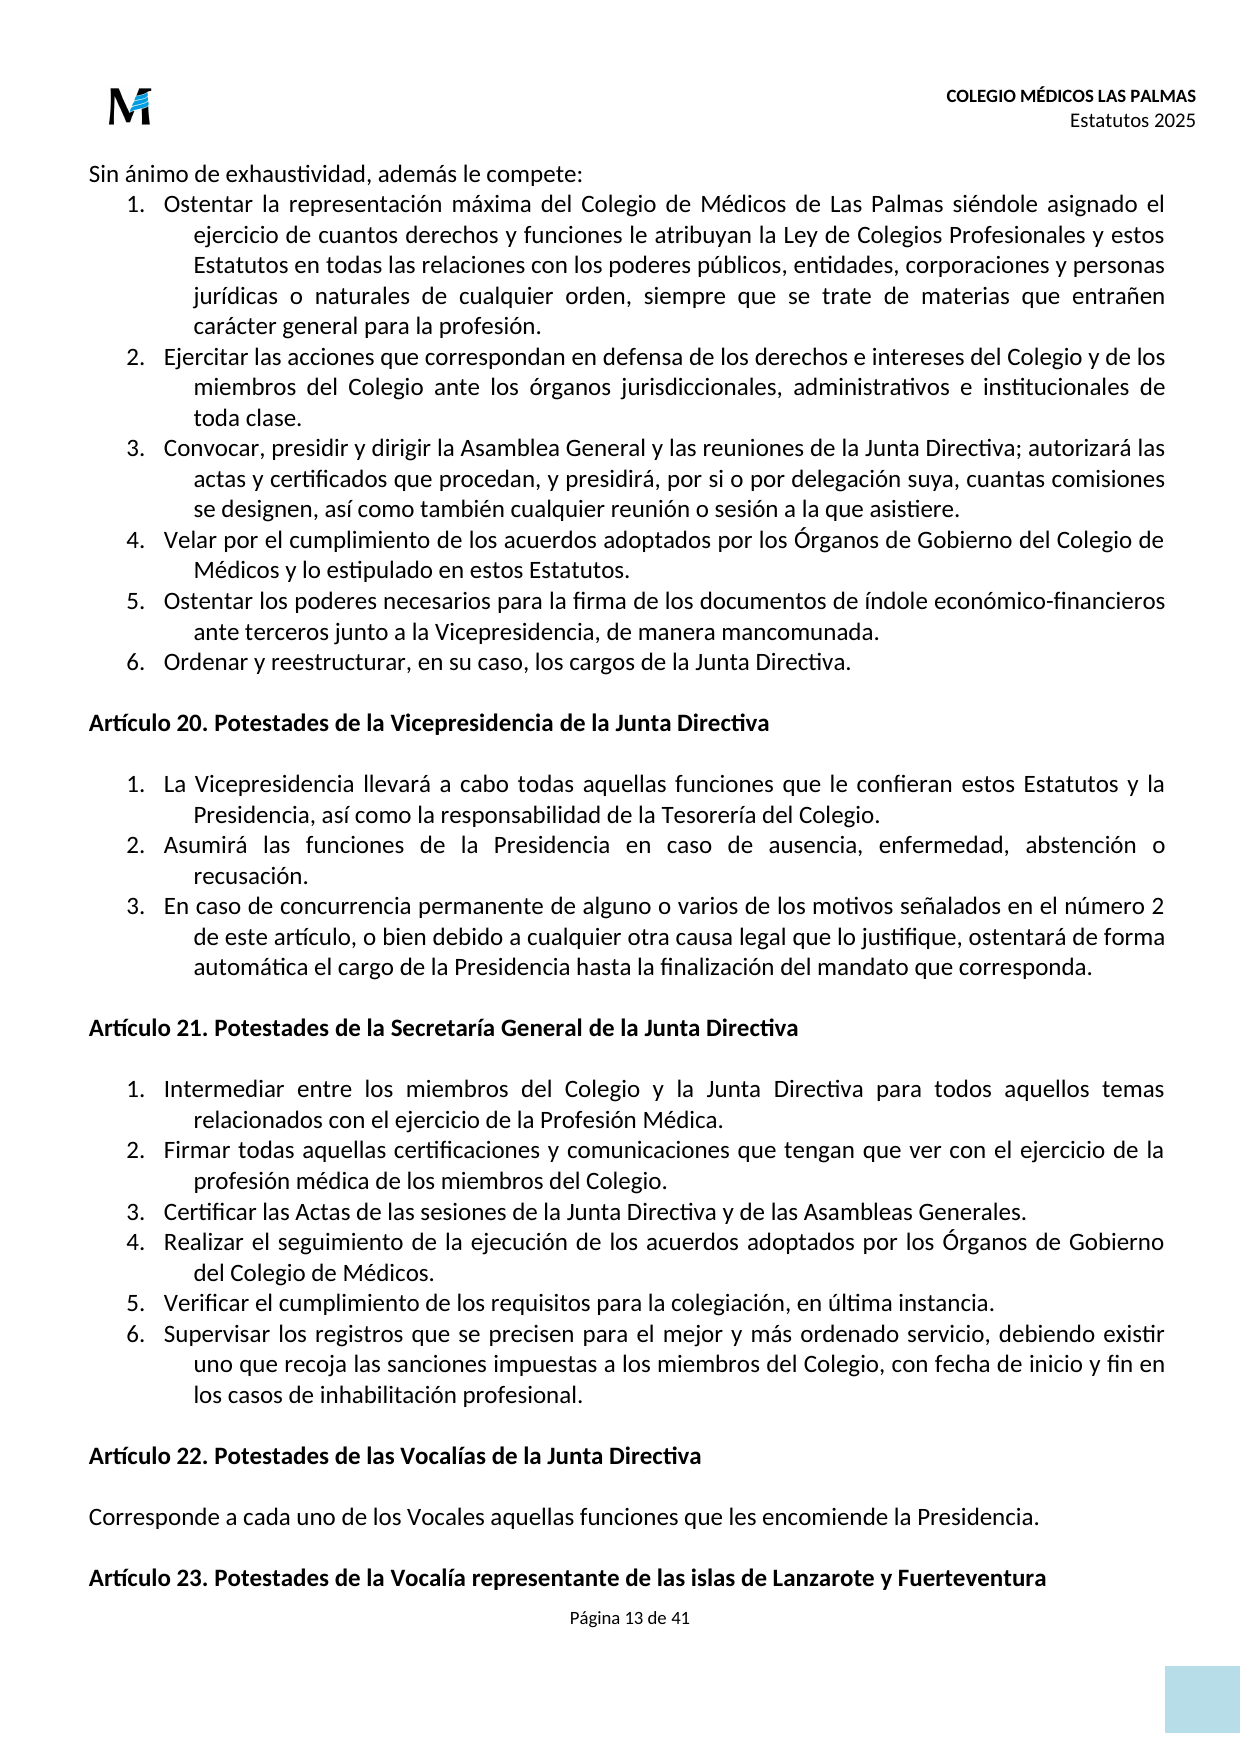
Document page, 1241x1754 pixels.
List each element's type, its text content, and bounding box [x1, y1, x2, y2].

list Ostentar los poderes necesarios para la firma de los documentos de índole económico-financieros ante terceros junto a la Vicepresidencia, de manera mancomunada. [126, 585, 1167, 646]
list Verificar el cumplimiento de los requisitos para la colegiación, en última instancia. [126, 1287, 1167, 1318]
list Ordenar y reestructurar, en su caso, los cargos de la Junta Directiva. [126, 646, 1167, 677]
list La Vicepresidencia llevará a cabo todas aquellas funciones que le confieran estos Estatutos y la Presidencia, así como la responsabilidad de la Tesorería del Colegio. [126, 768, 1167, 829]
text Artículo 23. Potestades de la Vocalía representante de las islas de Lanzarote y Fuerteventura [89, 1562, 1167, 1592]
list Intermediar entre los miembros del Colegio y la Junta Directiva para todos aquellos temas relacionados con el ejercicio de la Profesión Médica. [126, 1073, 1167, 1134]
text Sin ánimo de exhaustividad, además le compete: [89, 158, 1167, 188]
list Velar por el cumplimiento de los acuerdos adoptados por los Órganos de Gobierno del Colegio de Médicos y lo estipulado en estos Estatutos. [126, 524, 1167, 585]
list Asumirá las funciones de la Presidencia en caso de ausencia, enfermedad, abstención o recusación. [126, 829, 1167, 890]
list Ejercitar las acciones que correspondan en defensa de los derechos e intereses del Colegio y de los miembros del Colegio ante los órganos jurisdiccionales, administrativos e institucionales de toda clase. [126, 341, 1167, 433]
text Artículo 21. Potestades de la Secretaría General de la Junta Directiva [89, 1012, 1167, 1043]
list Convocar, presidir y dirigir la Asamblea General y las reuniones de la Junta Directiva; autorizará las actas y certificados que procedan, y presidirá, por si o por delegación suya, cuantas comisiones se designen, así como también cualquier reunión o sesión a la que asistiere. [126, 433, 1167, 524]
text Artículo 22. Potestades de las Vocalías de la Junta Directiva [89, 1440, 1167, 1470]
list Ostentar la representación máxima del Colegio de Médicos de Las Palmas siéndole asignado el ejercicio de cuantos derechos y funciones le atribuyan la Ley de Colegios Profesionales y estos Estatutos en todas las relaciones con los poderes públicos, entidades, corporaciones y personas jurídicas o naturales de cualquier orden, siempre que se trate de materias que entrañen carácter general para la profesión. [126, 188, 1167, 341]
list En caso de concurrencia permanente de alguno o varios de los motivos señalados en el número 2 de este artículo, o bien debido a cualquier otra causa legal que lo justifique, ostentará de forma automática el cargo de la Presidencia hasta la finalización del mandato que corresponda. [126, 890, 1167, 982]
list Supervisar los registros que se precisen para el mejor y más ordenado servicio, debiendo existir uno que recoja las sanciones impuestas a los miembros del Colegio, con fecha de inicio y fin en los casos de inhabilitación profesional. [126, 1318, 1167, 1409]
text Artículo 20. Potestades de la Vicepresidencia de la Junta Directiva [89, 707, 1167, 738]
list Certificar las Actas de las sesiones de la Junta Directiva y de las Asambleas Generales. [126, 1196, 1167, 1226]
list Firmar todas aquellas certificaciones y comunicaciones que tengan que ver con el ejercicio de la profesión médica de los miembros del Colegio. [126, 1134, 1167, 1196]
list Realizar el seguimiento de la ejecución de los acuerdos adoptados por los Órganos de Gobierno del Colegio de Médicos. [126, 1226, 1167, 1287]
text Corresponde a cada uno de los Vocales aquellas funciones que les encomiende la Presidencia. [89, 1501, 1167, 1531]
